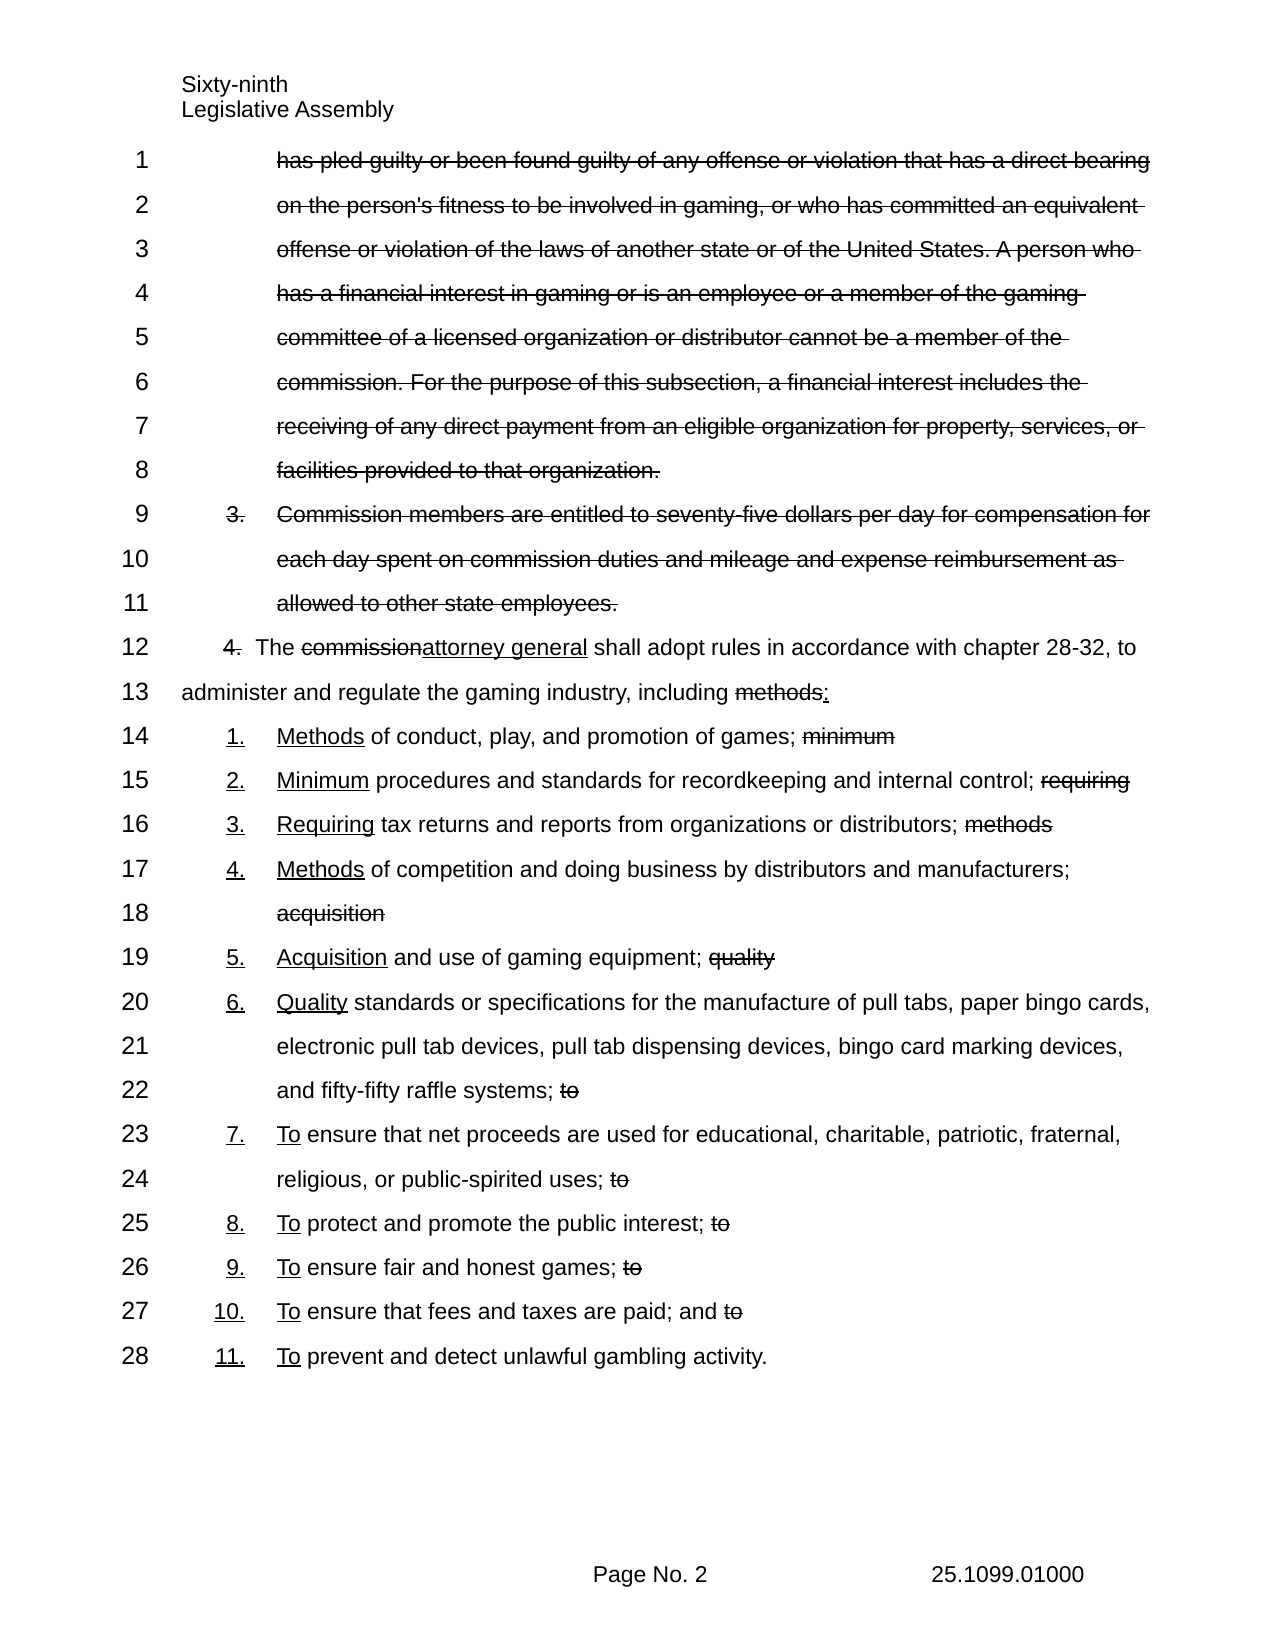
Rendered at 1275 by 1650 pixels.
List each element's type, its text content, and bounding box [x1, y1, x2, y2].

text has pled guilty or been found guilty of any offense or violation that has a direct bearing on the person's fitness to be involved in gaming, or who has committed an equivalent offense or violation of the laws of another state or of the United States. A person who has a financial interest in gaming or is an employee or a member of the gaming committee of a licensed organization or distributor cannot be a member of the commission. For the purpose of this subsection, a financial interest includes the receiving of any direct payment from an eligible organization for property, services, or facilities provided to that organization. [181, 133, 1154, 487]
text 1. Methods of conduct, play, and promotion of games; minimum [181, 709, 1154, 753]
text 3. Commission members are entitled to seventy‑five dollars per day for compensation for each day spent on commission duties and mileage and expense reimbursement as allowed to other state employees. [181, 487, 1154, 620]
text 2. Minimum procedures and standards for recordkeeping and internal control; requiring [181, 753, 1154, 797]
text 10. To ensure that fees and taxes are paid; and to [181, 1284, 1154, 1329]
text 5. Acquisition and use of gaming equipment; quality [181, 930, 1154, 974]
text 8. To protect and promote the public interest; to [181, 1196, 1154, 1240]
text 11. To prevent and detect unlawful gambling activity. [181, 1329, 1154, 1373]
text 3. Requiring tax returns and reports from organizations or distributors; methods [181, 797, 1154, 842]
text 6. Quality standards or specifications for the manufacture of pull tabs, paper bingo cards, electronic pull tab devices, pull tab dispensing devices, bingo card marking devices, and fifty-fifty raffle systems; to [181, 974, 1154, 1107]
text 4. The commissionattorney general shall adopt rules in accordance with chapter 28‑32, to administer and regulate the gaming industry, including methods: [181, 620, 1154, 709]
text 9. To ensure fair and honest games; to [181, 1240, 1154, 1284]
text 7. To ensure that net proceeds are used for educational, charitable, patriotic, fraternal, religious, or public‑spirited uses; to [181, 1107, 1154, 1196]
text 4. Methods of competition and doing business by distributors and manufacturers; acquisition [181, 842, 1154, 930]
